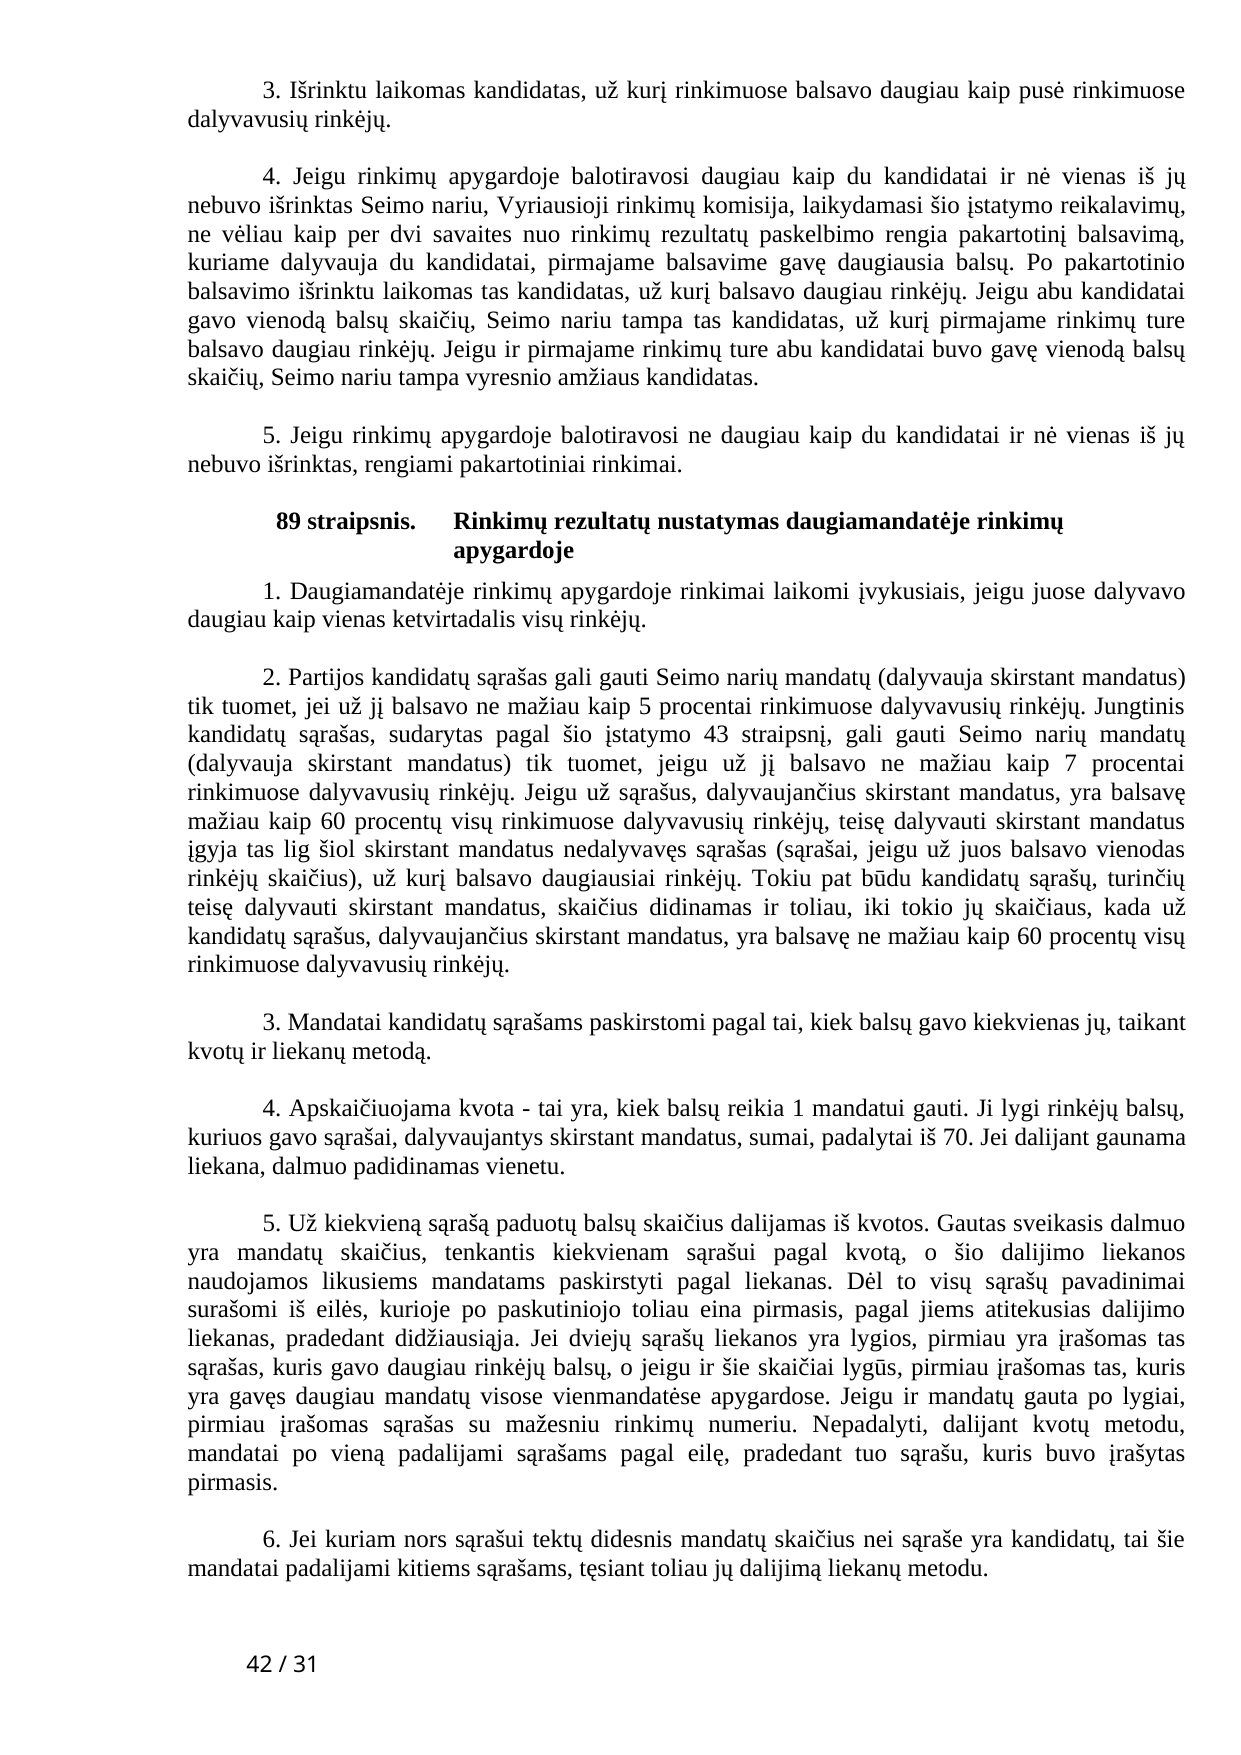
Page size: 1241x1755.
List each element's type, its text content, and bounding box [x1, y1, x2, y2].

text 5. Jeigu rinkimų apygardoje balotiravosi ne daugiau kaip du kandidatai ir nė vienas iš jų nebuvo išrinktas, rengiami pakartotiniai rinkimai. [187, 420, 1187, 477]
text 6. Jei kuriam nors sąrašui tektų didesnis mandatų skaičius nei sąraše yra kandidatų, tai šie mandatai padalijami kitiems sąrašams, tęsiant toliau jų dalijimą liekanų metodu. [187, 1524, 1187, 1582]
text 4. Jeigu rinkimų apygardoje balotiravosi daugiau kaip du kandidatai ir nė vienas iš jų nebuvo išrinktas Seimo nariu, Vyriausioji rinkimų komisija, laikydamasi šio įstatymo reikalavimų, ne vėliau kaip per dvi savaites nuo rinkimų rezultatų paskelbimo rengia pakartotinį balsavimą, kuriame dalyvauja du kandidatai, pirmajame balsavime gavę daugiausia balsų. Po pakartotinio balsavimo išrinktu laikomas tas kandidatas, už kurį balsavo daugiau rinkėjų. Jeigu abu kandidatai gavo vienodą balsų skaičių, Seimo nariu tampa tas kandidatas, už kurį pirmajame rinkimų ture balsavo daugiau rinkėjų. Jeigu ir pirmajame rinkimų ture abu kandidatai buvo gavę vienodą balsų skaičių, Seimo nariu tampa vyresnio amžiaus kandidatas. [187, 161, 1187, 391]
text 4. Apskaičiuojama kvota - tai yra, kiek balsų reikia 1 mandatui gauti. Ji lygi rinkėjų balsų, kuriuos gavo sąrašai, dalyvaujantys skirstant mandatus, sumai, padalytai iš 70. Jei dalijant gaunama liekana, dalmuo padidinamas vienetu. [187, 1093, 1187, 1179]
text 89 straipsnis. Rinkimų rezultatų nustatymas daugiamandatėje rinkimų apygardoje [276, 506, 1187, 564]
text 2. Partijos kandidatų sąrašas gali gauti Seimo narių mandatų (dalyvauja skirstant mandatus) tik tuomet, jei už jį balsavo ne mažiau kaip 5 procentai rinkimuose dalyvavusių rinkėjų. Jungtinis kandidatų sąrašas, sudarytas pagal šio įstatymo 43 straipsnį, gali gauti Seimo narių mandatų (dalyvauja skirstant mandatus) tik tuomet, jeigu už jį balsavo ne mažiau kaip 7 procentai rinkimuose dalyvavusių rinkėjų. Jeigu už sąrašus, dalyvaujančius skirstant mandatus, yra balsavę mažiau kaip 60 procentų visų rinkimuose dalyvavusių rinkėjų, teisę dalyvauti skirstant mandatus įgyja tas lig šiol skirstant mandatus nedalyvavęs sąrašas (sąrašai, jeigu už juos balsavo vienodas rinkėjų skaičius), už kurį balsavo daugiausiai rinkėjų. Tokiu pat būdu kandidatų sąrašų, turinčių teisę dalyvauti skirstant mandatus, skaičius didinamas ir toliau, iki tokio jų skaičiaus, kada už kandidatų sąrašus, dalyvaujančius skirstant mandatus, yra balsavę ne mažiau kaip 60 procentų visų rinkimuose dalyvavusių rinkėjų. [187, 662, 1187, 978]
text 1. Daugiamandatėje rinkimų apygardoje rinkimai laikomi įvykusiais, jeigu juose dalyvavo daugiau kaip vienas ketvirtadalis visų rinkėjų. [187, 576, 1187, 633]
text 3. Mandatai kandidatų sąrašams paskirstomi pagal tai, kiek balsų gavo kiekvienas jų, taikant kvotų ir liekanų metodą. [187, 1007, 1187, 1064]
text 5. Už kiekvieną sąrašą paduotų balsų skaičius dalijamas iš kvotos. Gautas sveikasis dalmuo yra mandatų skaičius, tenkantis kiekvienam sąrašui pagal kvotą, o šio dalijimo liekanos naudojamos likusiems mandatams paskirstyti pagal liekanas. Dėl to visų sąrašų pavadinimai surašomi iš eilės, kurioje po paskutiniojo toliau eina pirmasis, pagal jiems atitekusias dalijimo liekanas, pradedant didžiausiąja. Jei dviejų sąrašų liekanos yra lygios, pirmiau yra įrašomas tas sąrašas, kuris gavo daugiau rinkėjų balsų, o jeigu ir šie skaičiai lygūs, pirmiau įrašomas tas, kuris yra gavęs daugiau mandatų visose vienmandatėse apygardose. Jeigu ir mandatų gauta po lygiai, pirmiau įrašomas sąrašas su mažesniu rinkimų numeriu. Nepadalyti, dalijant kvotų metodu, mandatai po vieną padalijami sąrašams pagal eilę, pradedant tuo sąrašu, kuris buvo įrašytas pirmasis. [187, 1208, 1187, 1496]
text 3. Išrinktu laikomas kandidatas, už kurį rinkimuose balsavo daugiau kaip pusė rinkimuose dalyvavusių rinkėjų. [187, 75, 1187, 132]
